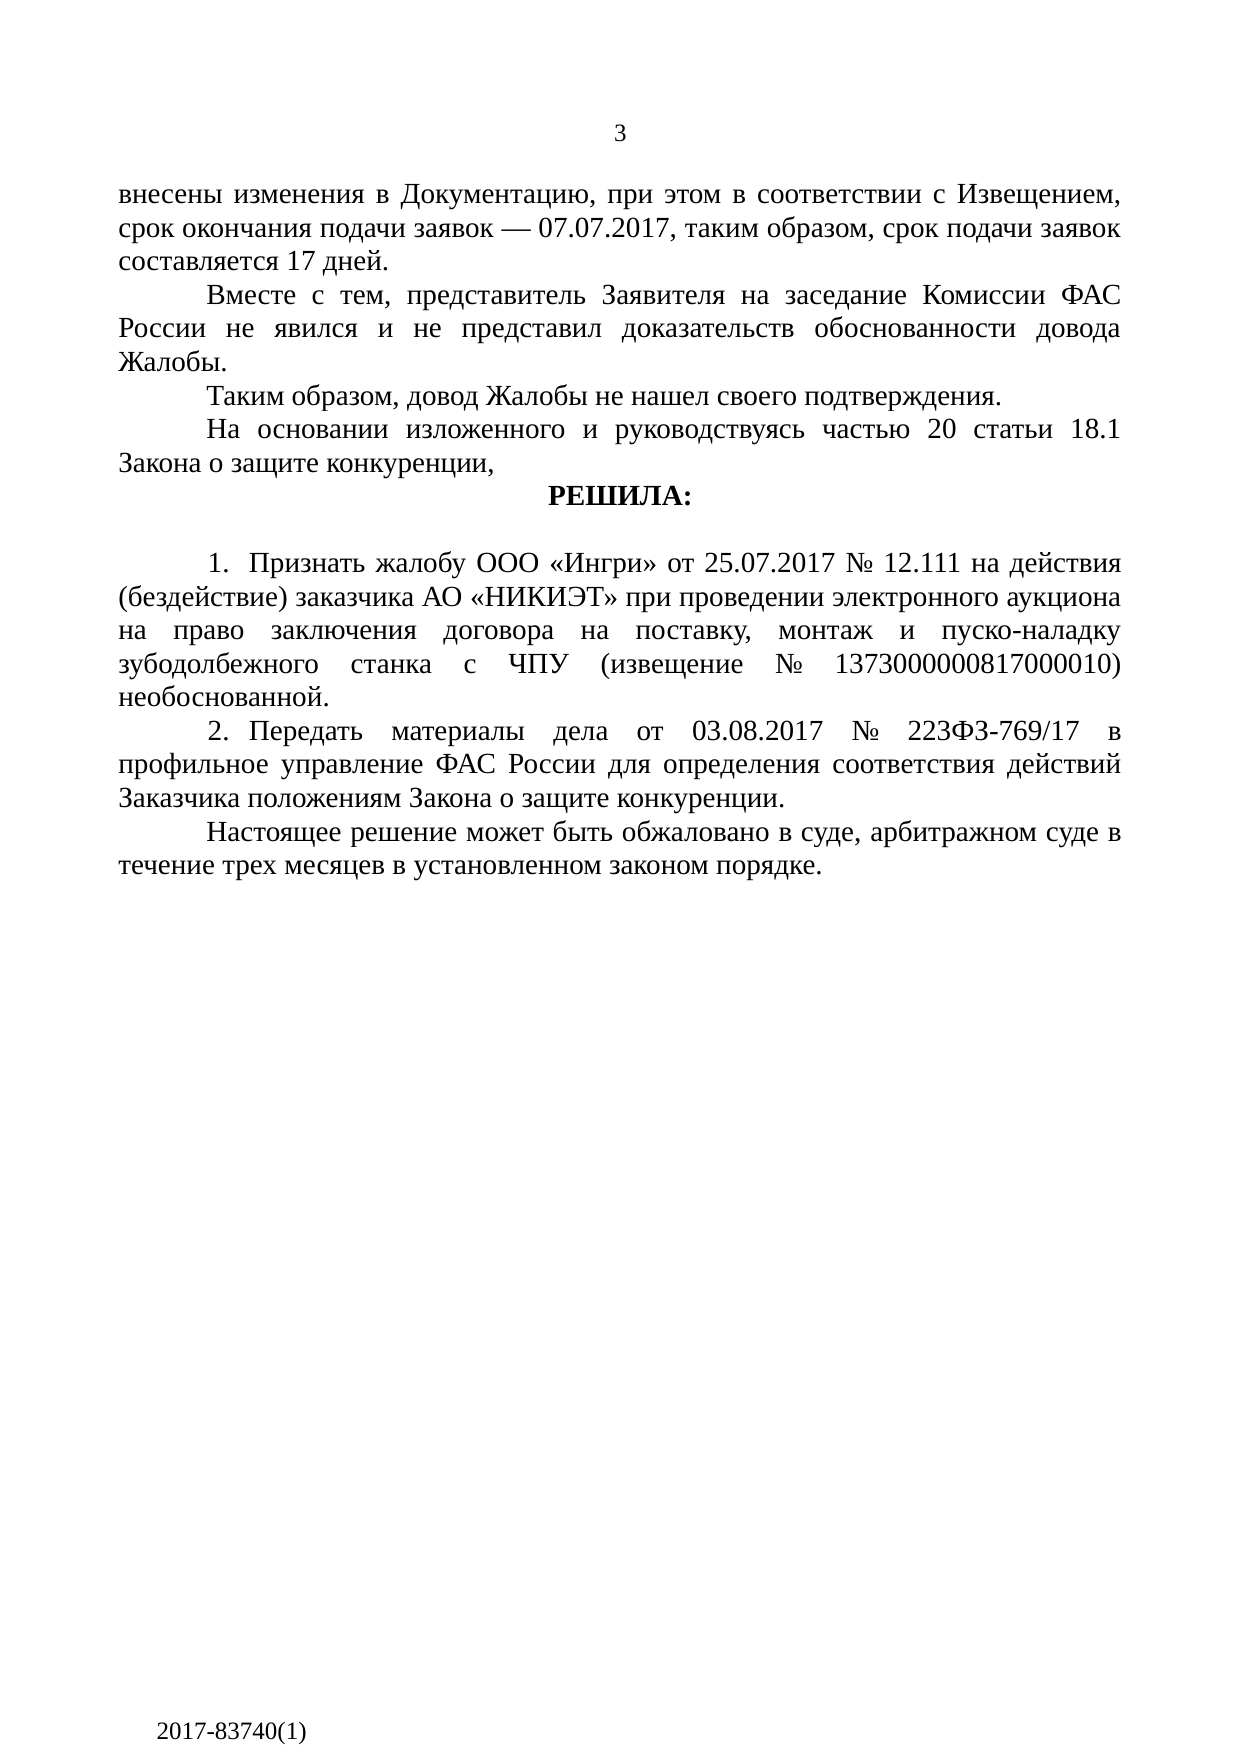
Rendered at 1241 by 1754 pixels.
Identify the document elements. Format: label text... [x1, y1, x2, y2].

text Вместе с тем, представитель Заявителя на заседание Комиссии ФАС России не явился и не представил доказательств обоснованности довода Жалобы. [118, 277, 1122, 378]
text Настоящее решение может быть обжаловано в суде, арбитражном суде в течение трех месяцев в установленном законом порядке. [118, 814, 1122, 881]
text РЕШИЛА: [118, 478, 1122, 512]
list Признать жалобу ООО «Ингри» от 25.07.2017 № 12.111 на действия (бездействие) заказчика АО «НИКИЭТ» при проведении электронного аукциона на право заключения договора на поставку, монтаж и пуско-наладку зубодолбежного станка с ЧПУ (извещение № 1373000000817000010) необоснованной. [118, 545, 1122, 713]
list Передать материалы дела от 03.08.2017 № 223ФЗ-769/17 в профильное управление ФАС России для определения соответствия действий Заказчика положениям Закона о защите конкуренции. [118, 713, 1122, 814]
text Таким образом, довод Жалобы не нашел своего подтверждения. [118, 378, 1122, 411]
text На основании изложенного и руководствуясь частью 20 статьи 18.1 Закона о защите конкуренции, [118, 411, 1122, 478]
text внесены изменения в Документацию, при этом в соответствии с Извещением, срок окончания подачи заявок — 07.07.2017, таким образом, срок подачи заявок составляется 17 дней. [118, 176, 1122, 277]
